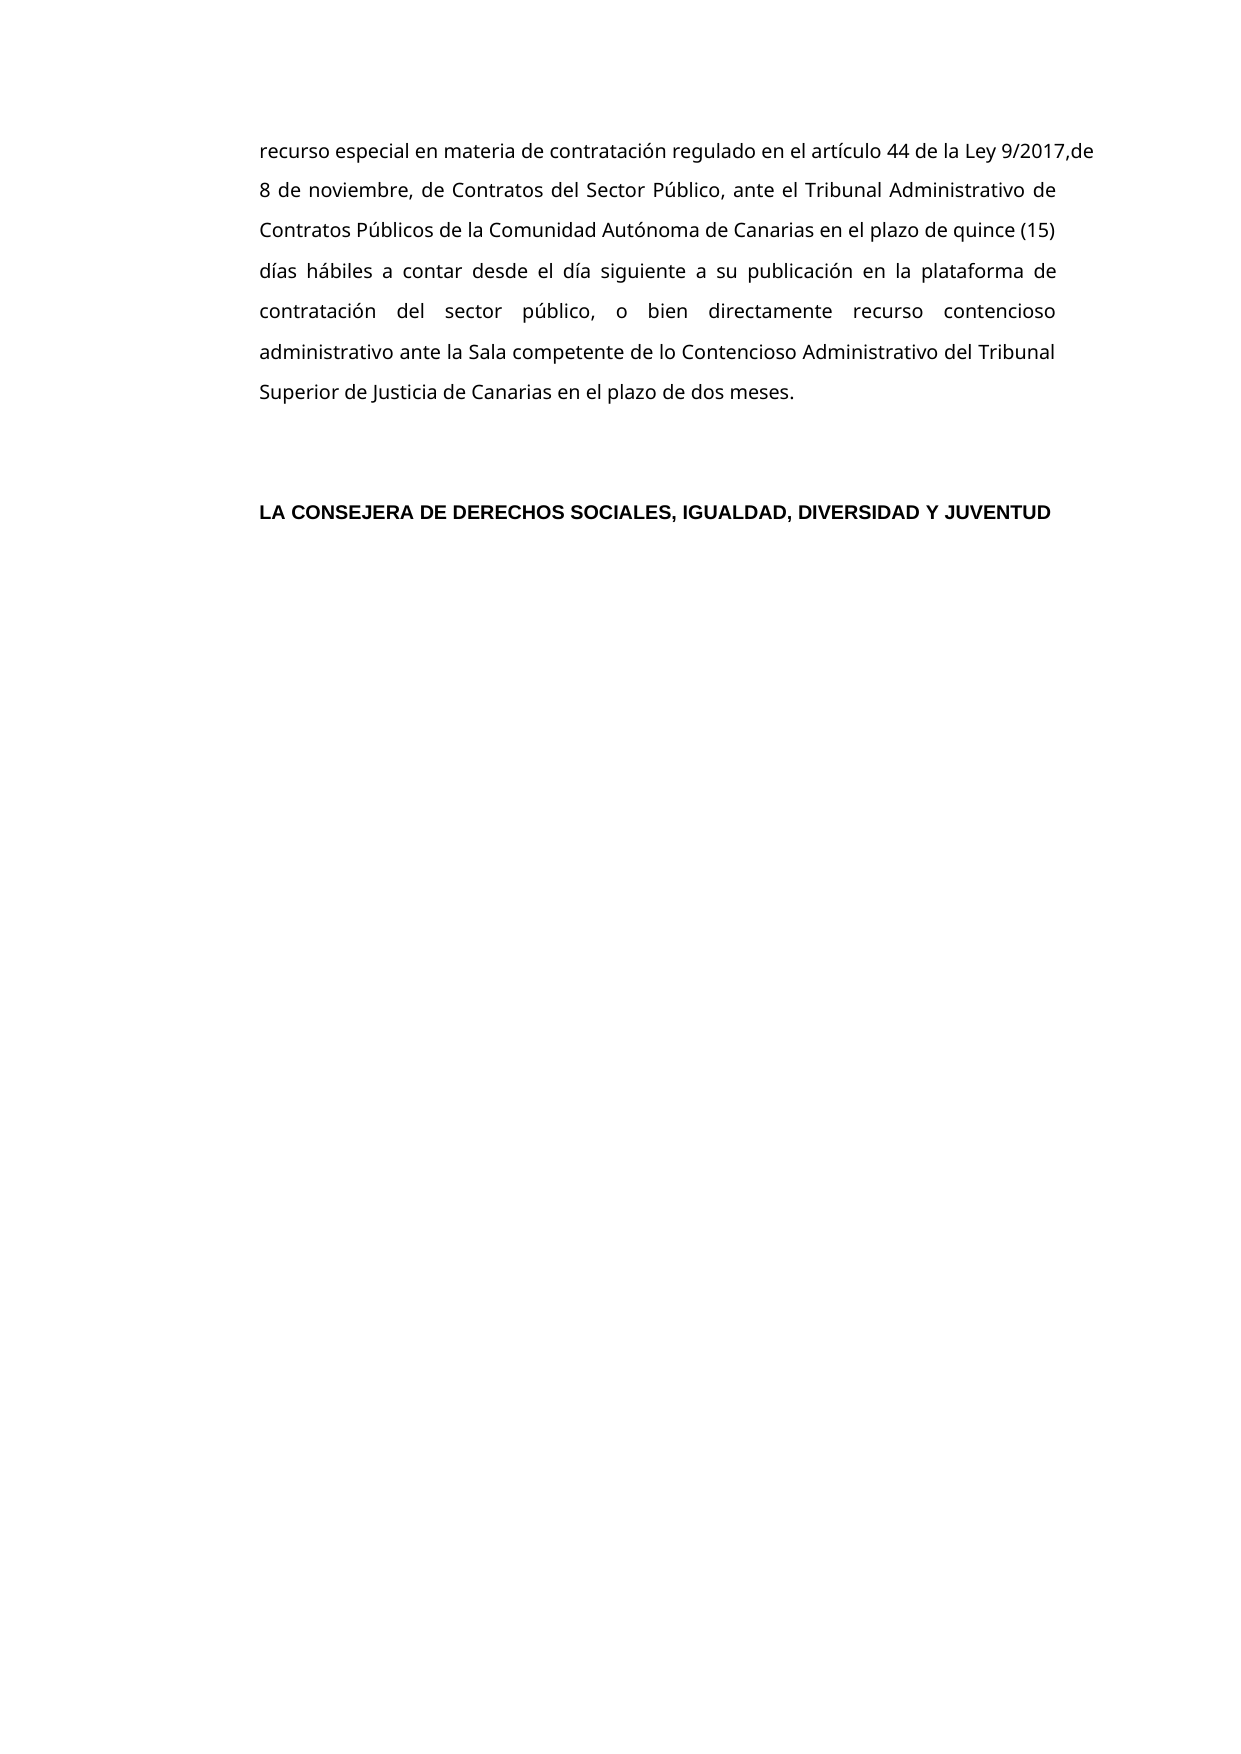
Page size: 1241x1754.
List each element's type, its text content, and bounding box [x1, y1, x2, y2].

text recurso especial en materia de contratación regulado en el artículo 44 de la Ley 9/2017,de [259, 138, 1180, 165]
text 8 de noviembre, de Contratos del Sector Público, ante el Tribunal Administrativo de Contratos Públicos de la Comunidad Autónoma de Canarias en el plazo de quince (15) días hábiles a contar desde el día siguiente a su publicación en la plataforma de contratación del sector público, o bien directamente recurso contencioso administrativo ante la Sala competente de lo Contencioso Administrativo del Tribunal Superior de Justicia de Canarias en el plazo de dos meses. [259, 176, 1057, 405]
subtitle LA CONSEJERA DE DERECHOS SOCIALES, IGUALDAD, DIVERSIDAD Y JUVENTUD [259, 501, 1180, 523]
